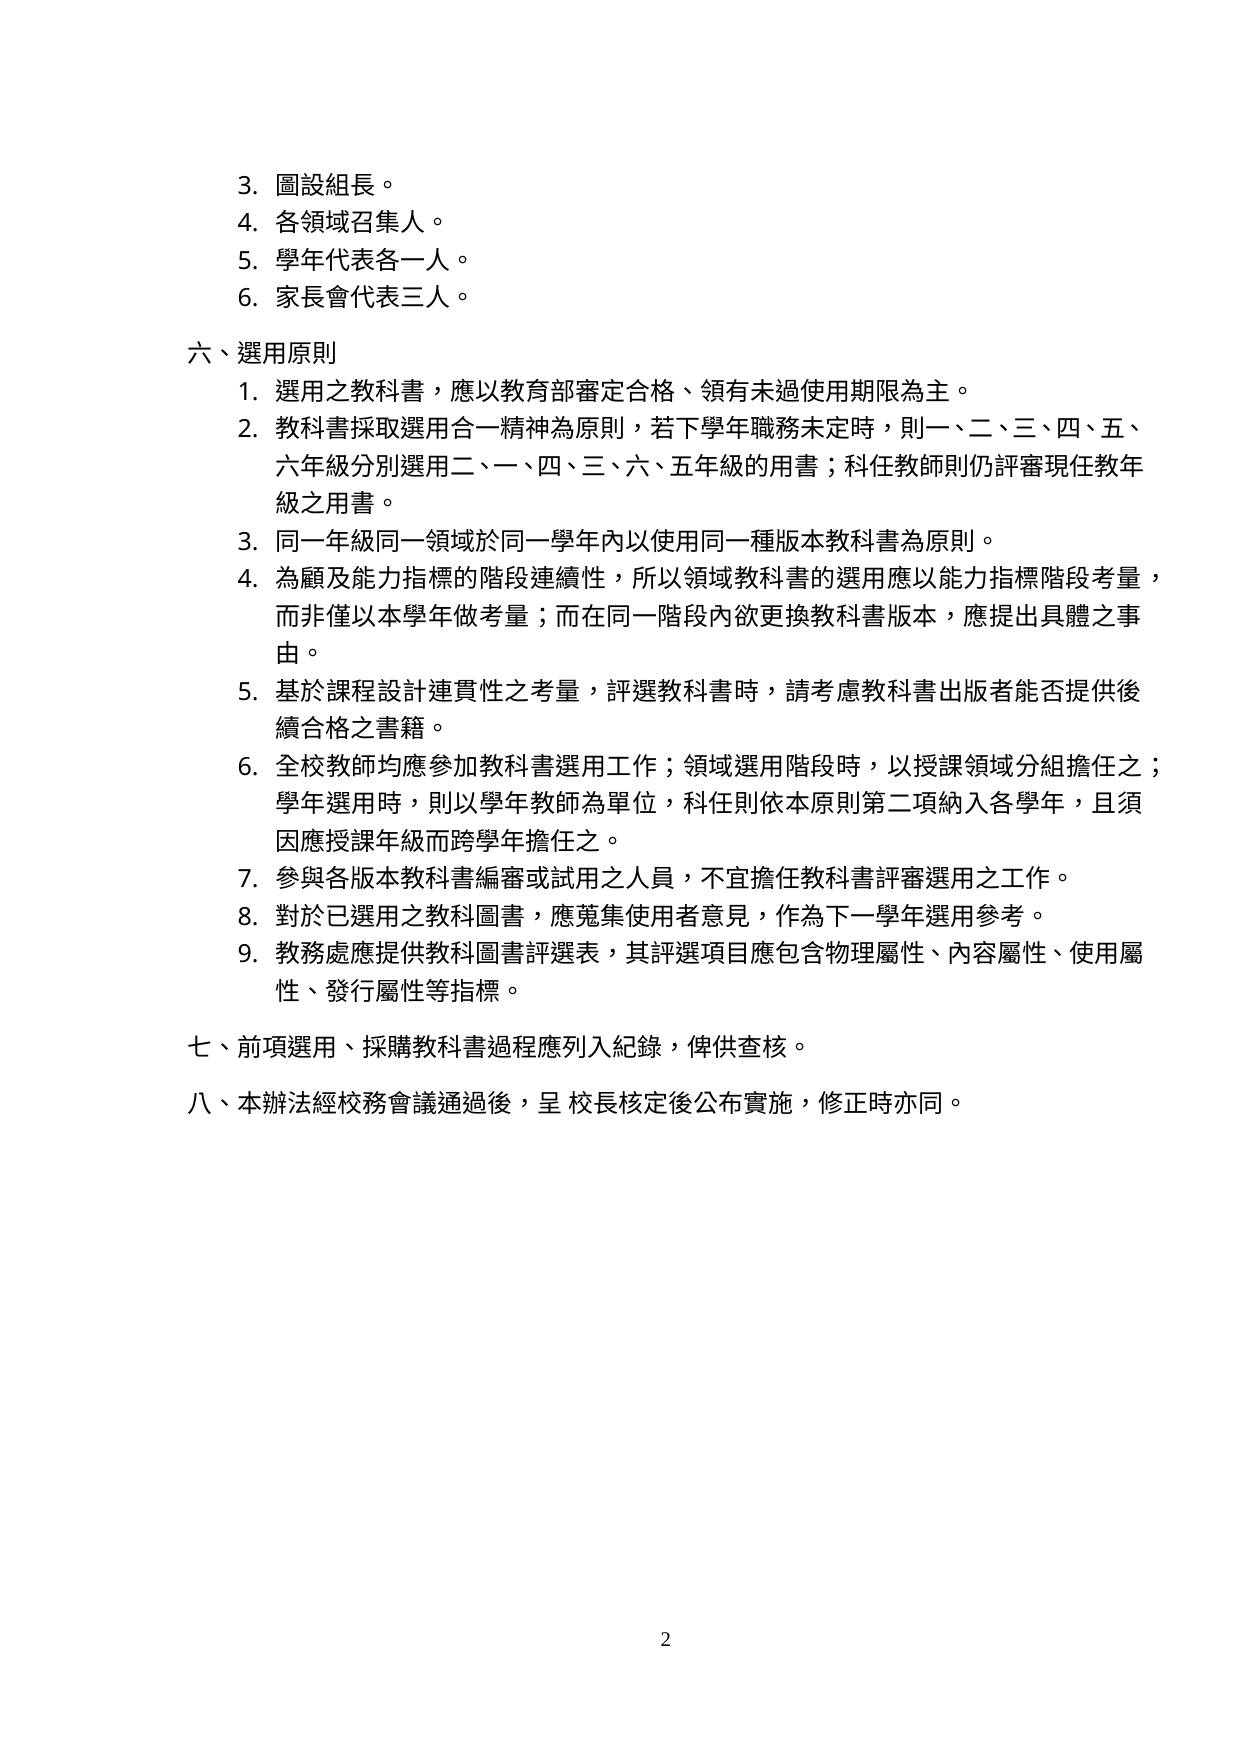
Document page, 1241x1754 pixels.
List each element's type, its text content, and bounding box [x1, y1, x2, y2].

text 七、前項選用、採購教科書過程應列入紀錄，俾供查核。 [187, 1027, 1144, 1064]
text 六、選用原則 [187, 333, 1144, 371]
list 同一年級同一領域於同一學年內以使用同一種版本教科書為原則。 [237, 521, 1144, 558]
list 為顧及能力指標的階段連續性，所以領域教科書的選用應以能力指標階段考量，而非僅以本學年做考量；而在同一階段內欲更換教科書版本，應提出具體之事由。 [237, 558, 1144, 671]
list 參與各版本教科書編審或試用之人員，不宜擔任教科書評審選用之工作。 [237, 858, 1144, 896]
list 全校教師均應參加教科書選用工作；領域選用階段時，以授課領域分組擔任之；學年選用時，則以學年教師為單位，科任則依本原則第二項納入各學年，且須因應授課年級而跨學年擔任之。 [237, 746, 1144, 858]
text 八、本辦法經校務會議通過後，呈 校長核定後公布實施，修正時亦同。 [187, 1083, 1144, 1121]
list 學年代表各一人。 [237, 239, 1144, 277]
list 各領域召集人。 [237, 202, 1144, 239]
list 教務處應提供教科圖書評選表，其評選項目應包含物理屬性、內容屬性、使用屬性、發行屬性等指標。 [237, 933, 1144, 1008]
list 選用之教科書，應以教育部審定合格、領有未過使用期限為主。 [237, 371, 1144, 408]
list 家長會代表三人。 [237, 277, 1144, 314]
list 教科書採取選用合一精神為原則，若下學年職務未定時，則一、二、三、四、五、六年級分別選用二、一、四、三、六、五年級的用書；科任教師則仍評審現任教年級之用書。 [237, 408, 1144, 521]
list 基於課程設計連貫性之考量，評選教科書時，請考慮教科書出版者能否提供後續合格之書籍。 [237, 671, 1144, 746]
list 圖設組長。 [237, 164, 1144, 202]
list 對於已選用之教科圖書，應蒐集使用者意見，作為下一學年選用參考。 [237, 896, 1144, 933]
